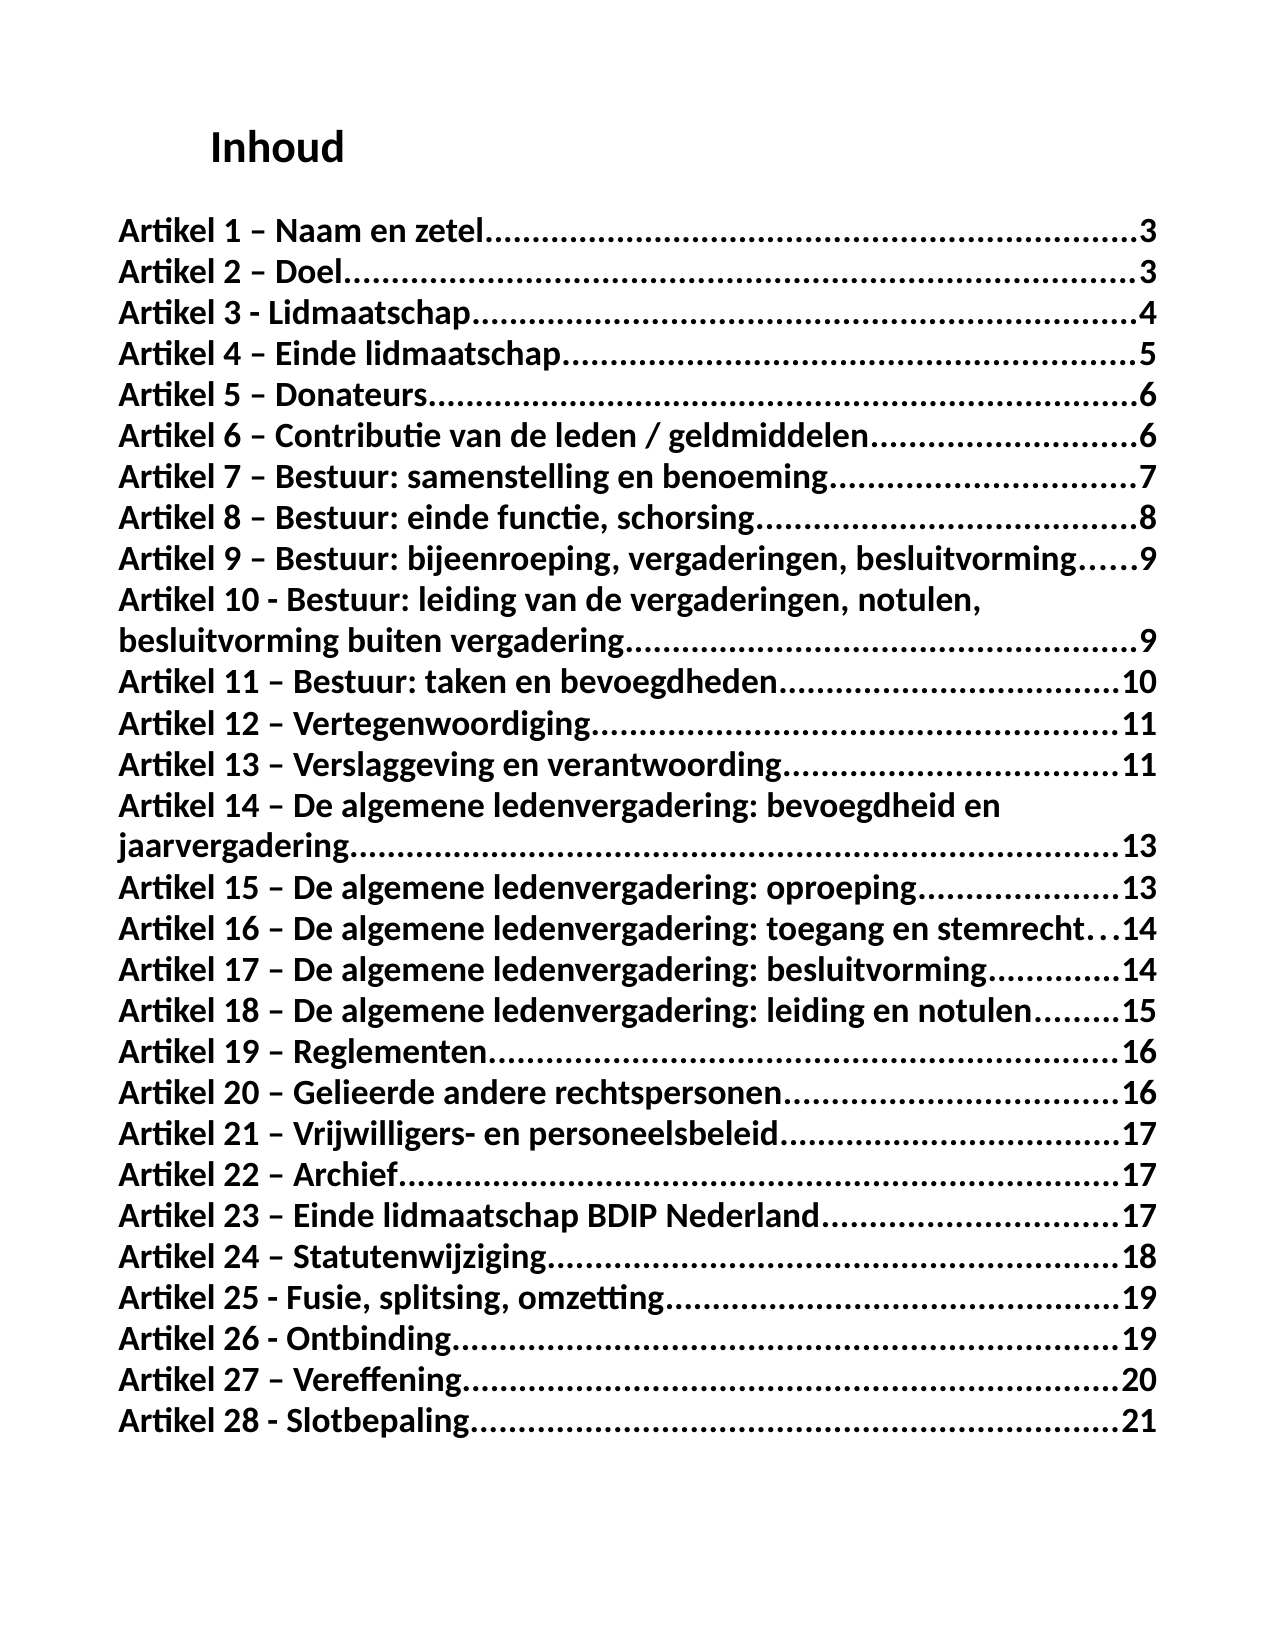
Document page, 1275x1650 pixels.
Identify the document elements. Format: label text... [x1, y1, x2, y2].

subtitle Artikel 9 – Bestuur: bijeenroeping, vergaderingen, besluitvorming 9 [118, 538, 1157, 579]
subtitle Artikel 11 – Bestuur: taken en bevoegdheden 10 [118, 661, 1157, 702]
subtitle Artikel 4 – Einde lidmaatschap 5 [118, 333, 1157, 374]
subtitle Artikel 2 – Doel 3 [118, 251, 1157, 292]
subtitle Artikel 28 - Slotbepaling 21 [118, 1400, 1157, 1441]
subtitle Artikel 3 - Lidmaatschap 4 [118, 292, 1157, 333]
subtitle Artikel 27 – Vereffening 20 [118, 1359, 1157, 1400]
subtitle Artikel 22 – Archief 17 [118, 1154, 1157, 1195]
subtitle Artikel 5 – Donateurs 6 [118, 374, 1157, 415]
subtitle Artikel 26 - Ontbinding 19 [118, 1318, 1157, 1359]
subtitle Artikel 25 - Fusie, splitsing, omzetting 19 [118, 1277, 1157, 1318]
subtitle Artikel 15 – De algemene ledenvergadering: oproeping 13 [118, 866, 1157, 907]
subtitle Artikel 10 - Bestuur: leiding van de vergaderingen, notulen, besluitvorming buiten vergadering 9 [118, 579, 1157, 661]
subtitle Artikel 23 – Einde lidmaatschap BDIP Nederland 17 [118, 1195, 1157, 1236]
subtitle Artikel 8 – Bestuur: einde functie, schorsing 8 [118, 497, 1157, 538]
subtitle Artikel 16 – De algemene ledenvergadering: toegang en stemrecht 14 [118, 907, 1157, 948]
subtitle Artikel 20 – Gelieerde andere rechtspersonen 16 [118, 1072, 1157, 1113]
subtitle Artikel 14 – De algemene ledenvergadering: bevoegdheid en jaarvergadering 13 [118, 784, 1157, 866]
subtitle Artikel 21 – Vrijwilligers- en personeelsbeleid 17 [118, 1113, 1157, 1154]
subtitle Artikel 24 – Statutenwijziging 18 [118, 1236, 1157, 1277]
subtitle Inhoud [118, 118, 1157, 174]
subtitle Artikel 13 – Verslaggeving en verantwoording 11 [118, 743, 1157, 784]
subtitle Artikel 1 – Naam en zetel 3 [118, 209, 1157, 251]
subtitle Artikel 18 – De algemene ledenvergadering: leiding en notulen 15 [118, 989, 1157, 1031]
subtitle Artikel 6 – Contributie van de leden / geldmiddelen 6 [118, 415, 1157, 456]
subtitle Artikel 19 – Reglementen 16 [118, 1031, 1157, 1072]
subtitle Artikel 7 – Bestuur: samenstelling en benoeming 7 [118, 456, 1157, 497]
subtitle Artikel 12 – Vertegenwoordiging 11 [118, 702, 1157, 743]
subtitle Artikel 17 – De algemene ledenvergadering: besluitvorming 14 [118, 948, 1157, 989]
